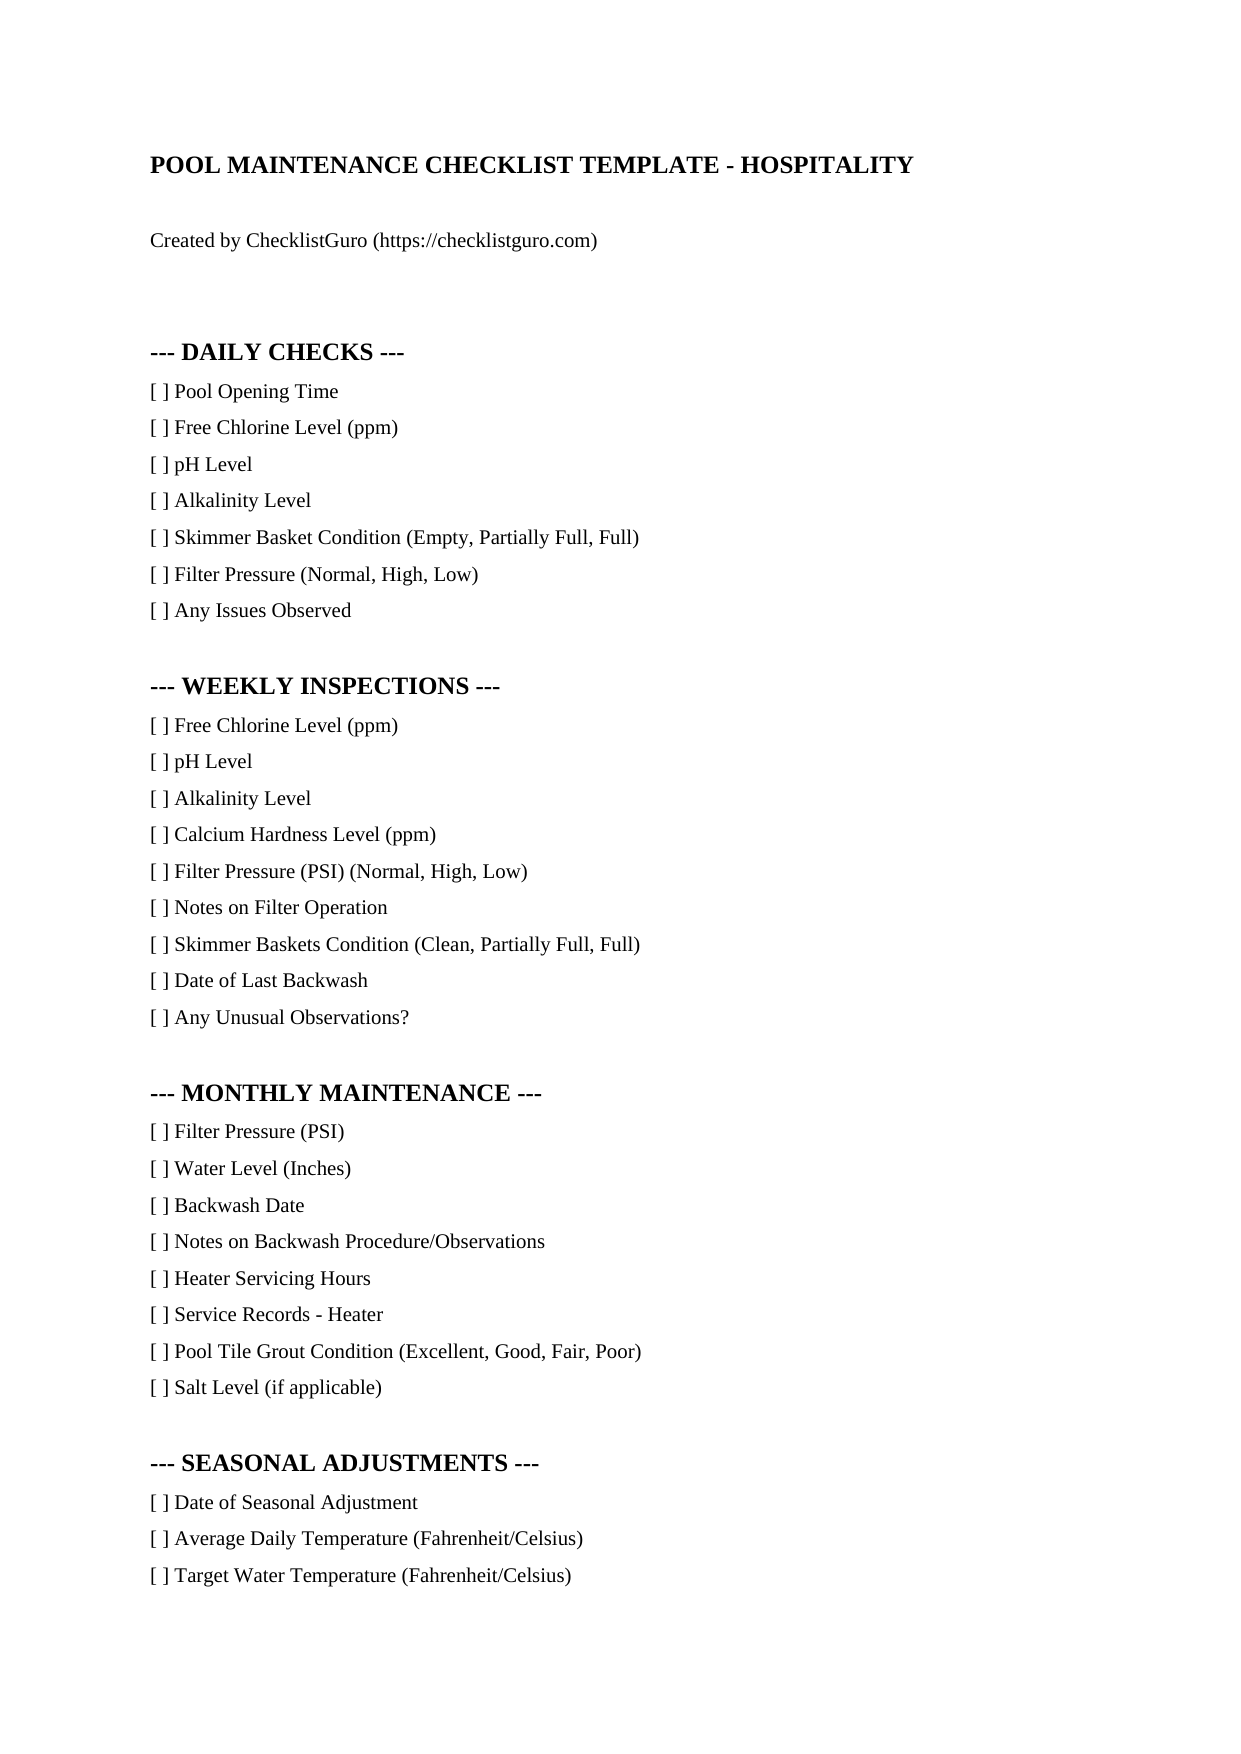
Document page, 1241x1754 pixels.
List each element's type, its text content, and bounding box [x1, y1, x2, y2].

text [ ] Free Chlorine Level (ppm) [150, 712, 1090, 737]
text [ ] Calcium Hardness Level (ppm) [150, 822, 1090, 846]
text --- MONTHLY MAINTENANCE --- [150, 1078, 1090, 1107]
text [ ] Skimmer Basket Condition (Empty, Partially Full, Full) [150, 525, 1090, 549]
text [ ] Salt Level (if applicable) [150, 1375, 1090, 1399]
text [ ] pH Level [150, 452, 1090, 476]
text [ ] Pool Tile Grout Condition (Excellent, Good, Fair, Poor) [150, 1339, 1090, 1363]
text [ ] Backwash Date [150, 1192, 1090, 1217]
text [ ] Filter Pressure (PSI) [150, 1119, 1090, 1143]
text [ ] Any Issues Observed [150, 598, 1090, 622]
text Created by ChecklistGuro (https://checklistguro.com) [150, 228, 1090, 252]
text --- WEEKLY INSPECTIONS --- [150, 671, 1090, 700]
text [ ] Target Water Temperature (Fahrenheit/Celsius) [150, 1563, 1090, 1587]
text [ ] Average Daily Temperature (Fahrenheit/Celsius) [150, 1526, 1090, 1550]
text [ ] Skimmer Baskets Condition (Clean, Partially Full, Full) [150, 932, 1090, 956]
text [ ] Alkalinity Level [150, 488, 1090, 512]
text [ ] Notes on Backwash Procedure/Observations [150, 1229, 1090, 1253]
text [ ] Water Level (Inches) [150, 1156, 1090, 1180]
text [ ] Alkalinity Level [150, 786, 1090, 810]
text POOL MAINTENANCE CHECKLIST TEMPLATE - HOSPITALITY [150, 150, 1090, 179]
text [ ] Filter Pressure (PSI) (Normal, High, Low) [150, 859, 1090, 883]
text [ ] Pool Opening Time [150, 379, 1090, 403]
text [ ] Filter Pressure (Normal, High, Low) [150, 562, 1090, 586]
text [ ] Date of Last Backwash [150, 968, 1090, 992]
text --- DAILY CHECKS --- [150, 337, 1090, 366]
text [ ] Service Records - Heater [150, 1302, 1090, 1326]
text [ ] Date of Seasonal Adjustment [150, 1490, 1090, 1514]
text [ ] Free Chlorine Level (ppm) [150, 415, 1090, 439]
text [ ] pH Level [150, 749, 1090, 773]
text [ ] Heater Servicing Hours [150, 1266, 1090, 1290]
text --- SEASONAL ADJUSTMENTS --- [150, 1448, 1090, 1477]
text [ ] Any Unusual Observations? [150, 1005, 1090, 1029]
text [ ] Notes on Filter Operation [150, 895, 1090, 919]
